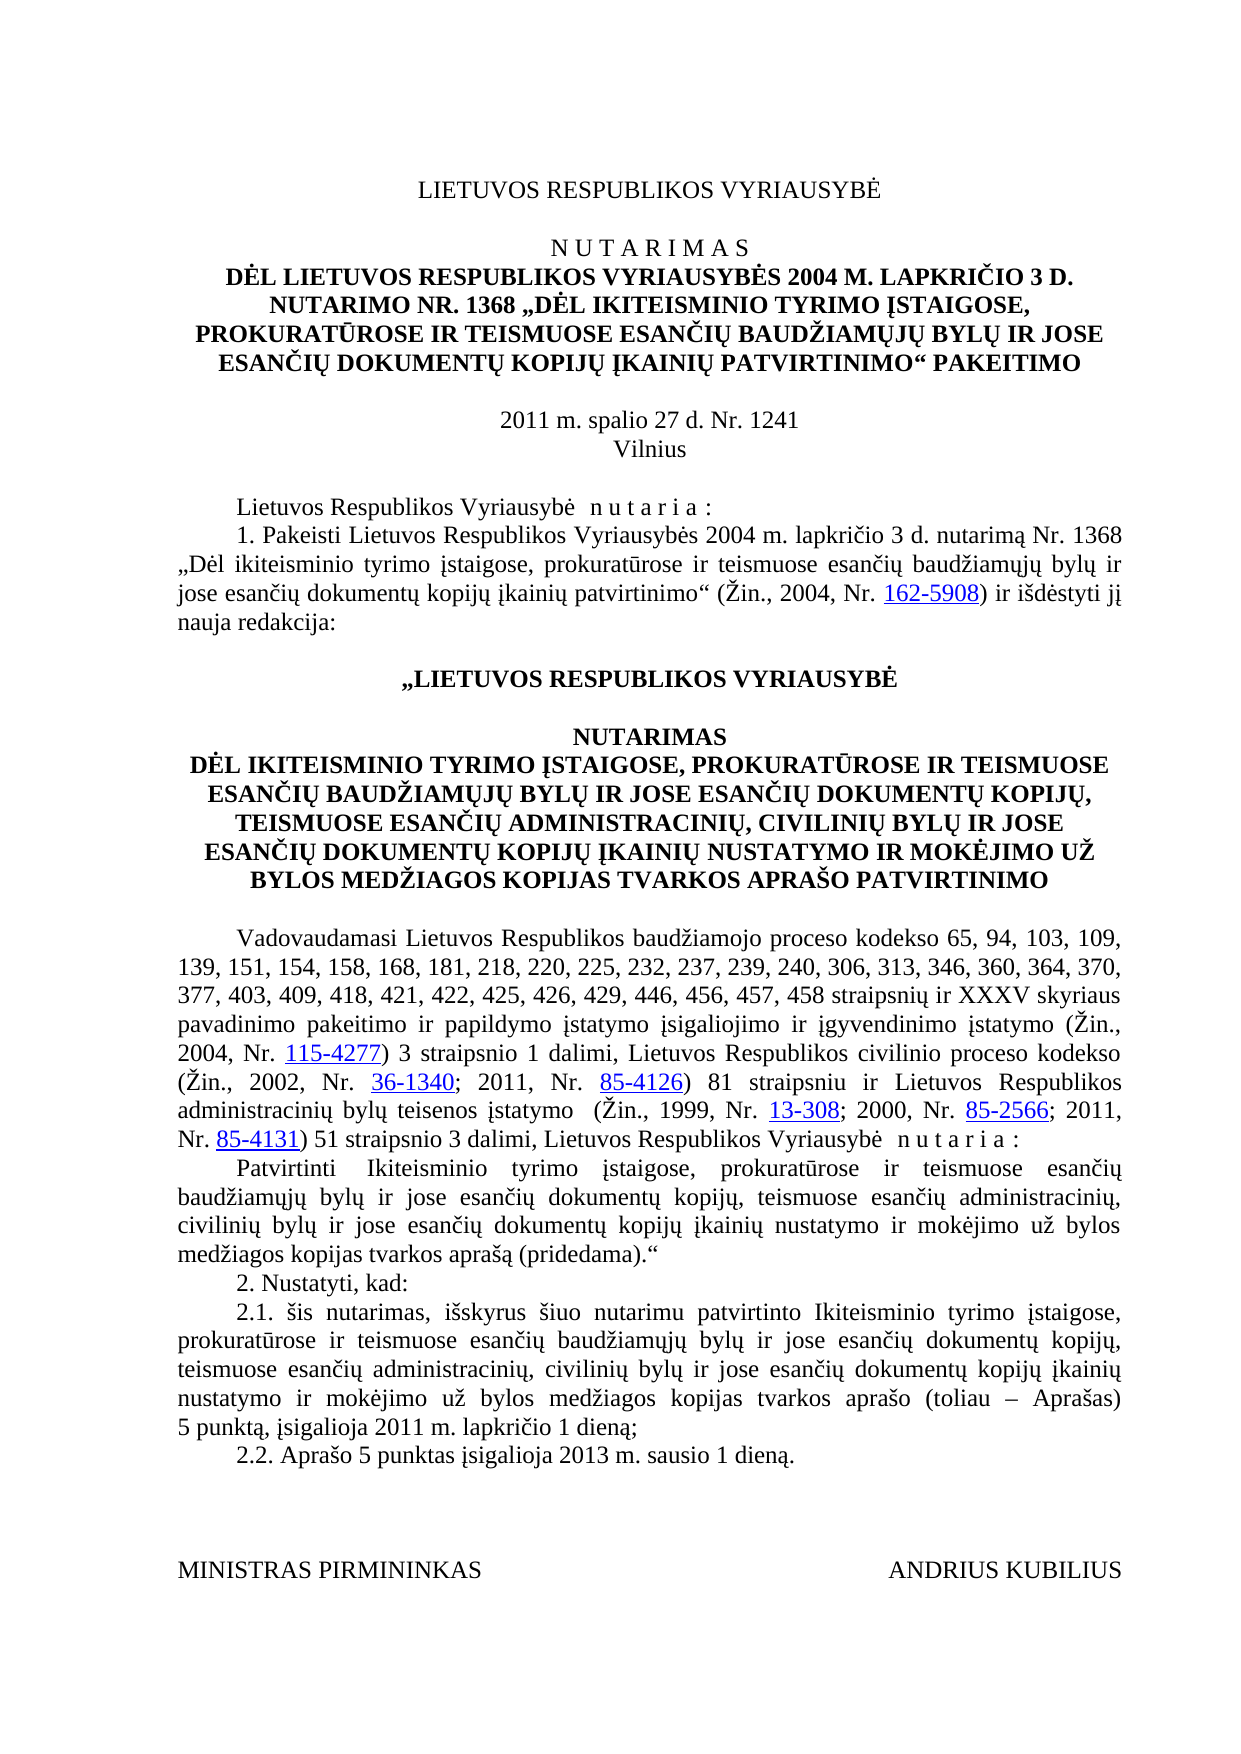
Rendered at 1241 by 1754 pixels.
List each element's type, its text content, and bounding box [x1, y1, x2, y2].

text Patvirtinti Ikiteisminio tyrimo įstaigose, prokuratūrose ir teismuose esančių baudžiamųjų bylų ir jose esančių dokumentų kopijų, teismuose esančių administracinių, civilinių bylų ir jose esančių dokumentų kopijų įkainių nustatymo ir mokėjimo už bylos medžiagos kopijas tvarkos aprašą (pridedama).“ [177, 1153, 1122, 1268]
text 1. Pakeisti Lietuvos Respublikos Vyriausybės 2004 m. lapkričio 3 d. nutarimą Nr. 1368 „Dėl ikiteisminio tyrimo įstaigose, prokuratūrose ir teismuose esančių baudžiamųjų bylų ir jose esančių dokumentų kopijų įkainių patvirtinimo“ (Žin., 2004, Nr. 162-5908) ir išdėstyti jį nauja redakcija: [177, 521, 1122, 636]
text DĖL IKITEISMINIO TYRIMO ĮSTAIGOSE, PROKURATŪROSE IR TEISMUOSE ESANČIŲ BAUDŽIAMŲJŲ BYLŲ IR JOSE ESANČIŲ DOKUMENTŲ KOPIJŲ, TEISMUOSE ESANČIŲ ADMINISTRACINIŲ, CIVILINIŲ BYLŲ IR JOSE ESANČIŲ DOKUMENTŲ KOPIJŲ ĮKAINIŲ nustatymo IR MOKĖJIMO UŽ BYLOS MEDŽIAGOS KOPIJAS TVARKOS APRAŠO PATVIRTINIMO [177, 751, 1122, 894]
text NUTARIMAS [177, 722, 1122, 751]
text „LIETUVOS RESPUBLIKOS VYRIAUSYBĖ [177, 664, 1122, 693]
text NUTARIMAS [177, 233, 1122, 262]
text 2. Nustatyti, kad: [177, 1268, 1122, 1297]
text 2011 m. spalio 27 d. Nr. 1241 [177, 406, 1122, 434]
text 2.2. Aprašo 5 punktas įsigalioja 2013 m. sausio 1 dieną. [177, 1441, 1122, 1469]
text DĖL LIETUVOS RESPUBLIKOS VYRIAUSYBĖS 2004 M. LAPKRIČIO 3 D. NUTARIMO NR. 1368 „DĖL IKITEISMINIO TYRIMO ĮSTAIGOSE, PROKURATŪROSE IR TEISMUOSE ESANČIŲ BAUDŽIAMŲJŲ BYLŲ IR JOSE ESANČIŲ DOKUMENTŲ KOPIJŲ ĮKAINIŲ PATVIRTINIMO“ PAKEITIMO [177, 262, 1122, 377]
text MINISTRAS PIRMININKAS ANDRIUS KUBILIUS [177, 1556, 1122, 1584]
text Vilnius [177, 434, 1122, 463]
text Vadovaudamasi Lietuvos Respublikos baudžiamojo proceso kodekso 65, 94, 103, 109, 139, 151, 154, 158, 168, 181, 218, 220, 225, 232, 237, 239, 240, 306, 313, 346, 360, 364, 370, 377, 403, 409, 418, 421, 422, 425, 426, 429, 446, 456, 457, 458 straipsnių ir XXXV skyriaus pavadinimo pakeitimo ir papildymo įstatymo įsigaliojimo ir įgyvendinimo įstatymo (Žin., 2004, Nr. 115-4277) 3 straipsnio 1 dalimi, Lietuvos Respublikos civilinio proceso kodekso (Žin., 2002, Nr. 36-1340; 2011, Nr. 85-4126) 81 straipsniu ir Lietuvos Respublikos administracinių bylų teisenos įstatymo (Žin., 1999, Nr. 13-308; 2000, Nr. 85-2566; 2011, Nr. 85-4131) 51 straipsnio 3 dalimi, Lietuvos Respublikos Vyriausybė nutaria: [177, 923, 1122, 1153]
text 2.1. šis nutarimas, išskyrus šiuo nutarimu patvirtinto Ikiteisminio tyrimo įstaigose, prokuratūrose ir teismuose esančių baudžiamųjų bylų ir jose esančių dokumentų kopijų, teismuose esančių administracinių, civilinių bylų ir jose esančių dokumentų kopijų įkainių nustatymo ir mokėjimo už bylos medžiagos kopijas tvarkos aprašo (toliau – Aprašas) 5 punktą, įsigalioja 2011 m. lapkričio 1 dieną; [177, 1297, 1122, 1441]
text Lietuvos Respublikos Vyriausybė nutaria: [177, 492, 1122, 521]
text Lietuvos Respublikos Vyriausybė [177, 176, 1122, 204]
